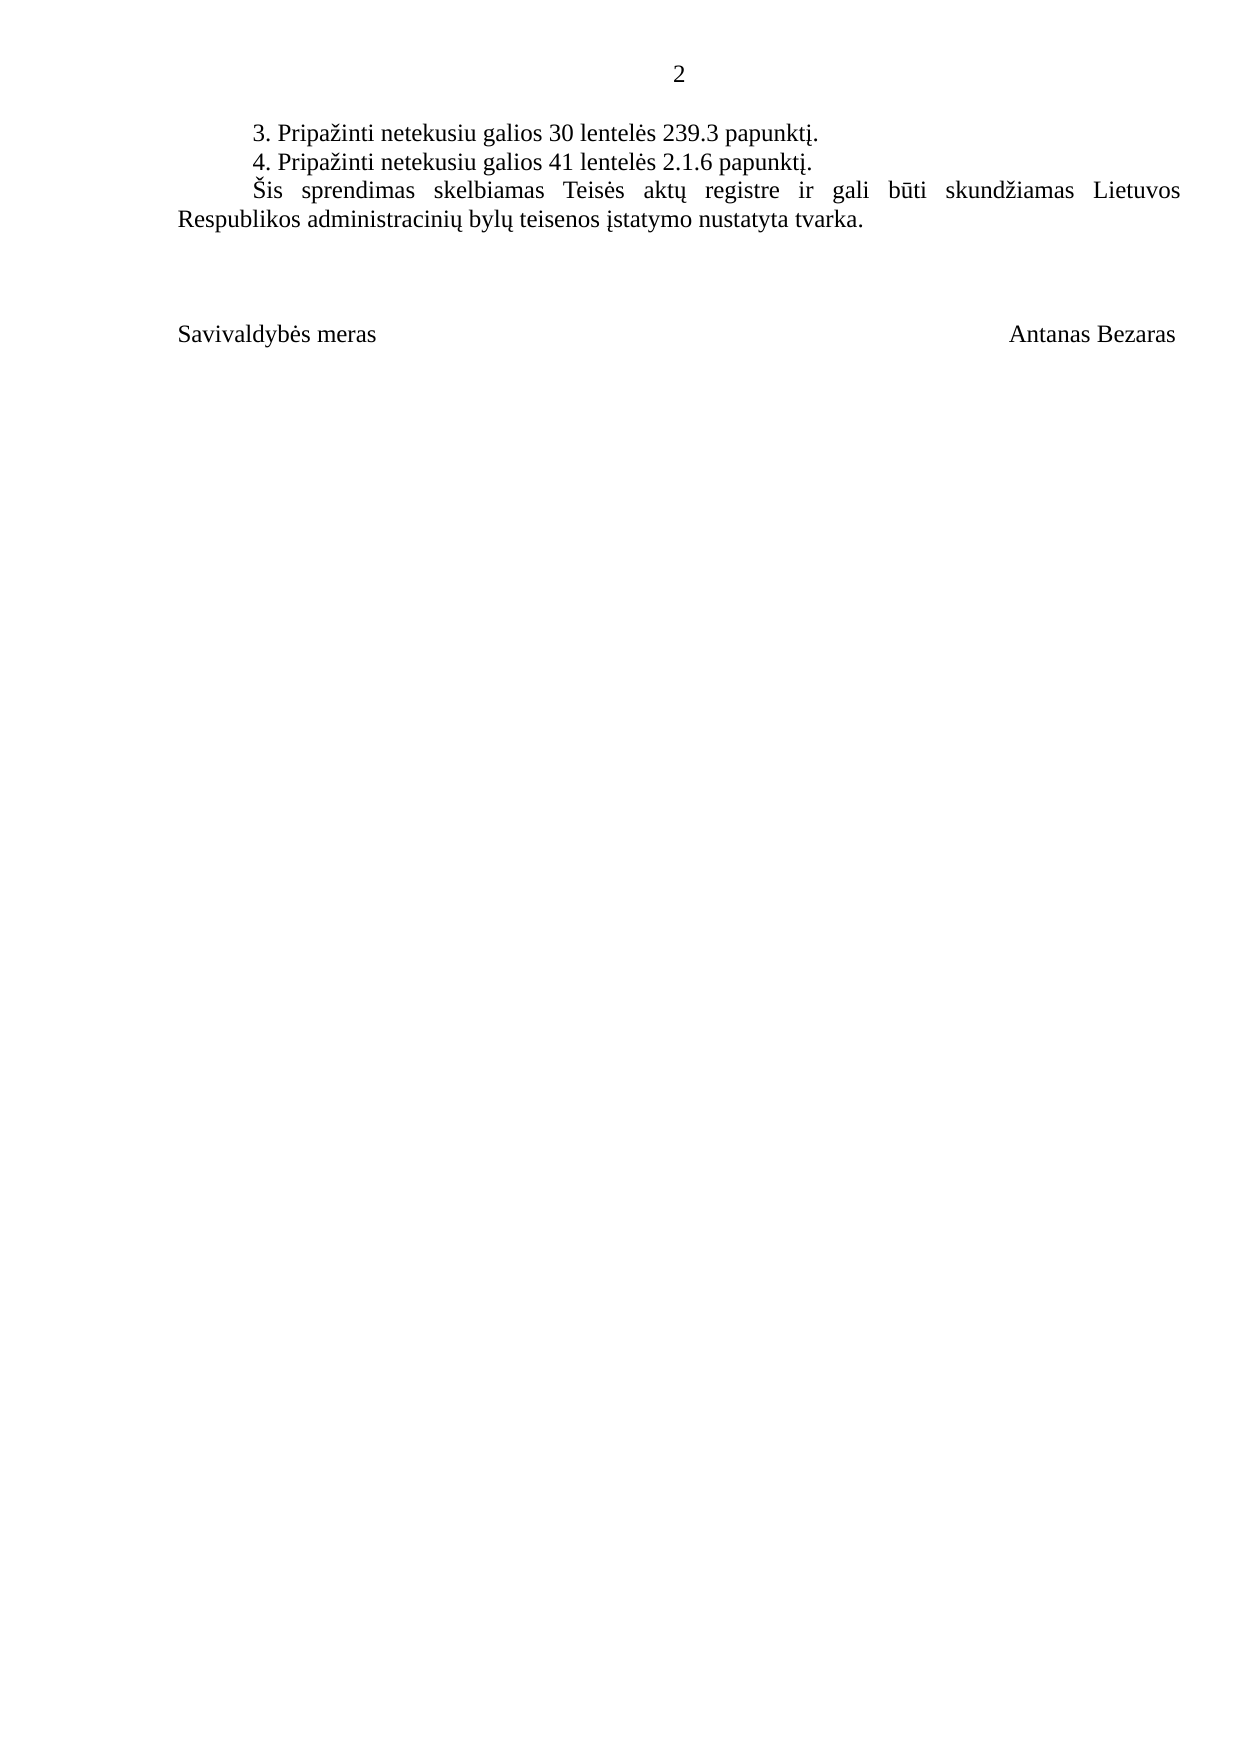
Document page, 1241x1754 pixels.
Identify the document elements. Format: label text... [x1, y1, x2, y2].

text 3. Pripažinti netekusiu galios 30 lentelės 239.3 papunktį. [177, 118, 1181, 147]
text Savivaldybės meras Antanas Bezaras [177, 319, 1181, 348]
text 4. Pripažinti netekusiu galios 41 lentelės 2.1.6 papunktį. [177, 147, 1181, 176]
text Šis sprendimas skelbiamas Teisės aktų registre ir gali būti skundžiamas Lietuvos Respublikos administracinių bylų teisenos įstatymo nustatyta tvarka. [177, 176, 1181, 233]
